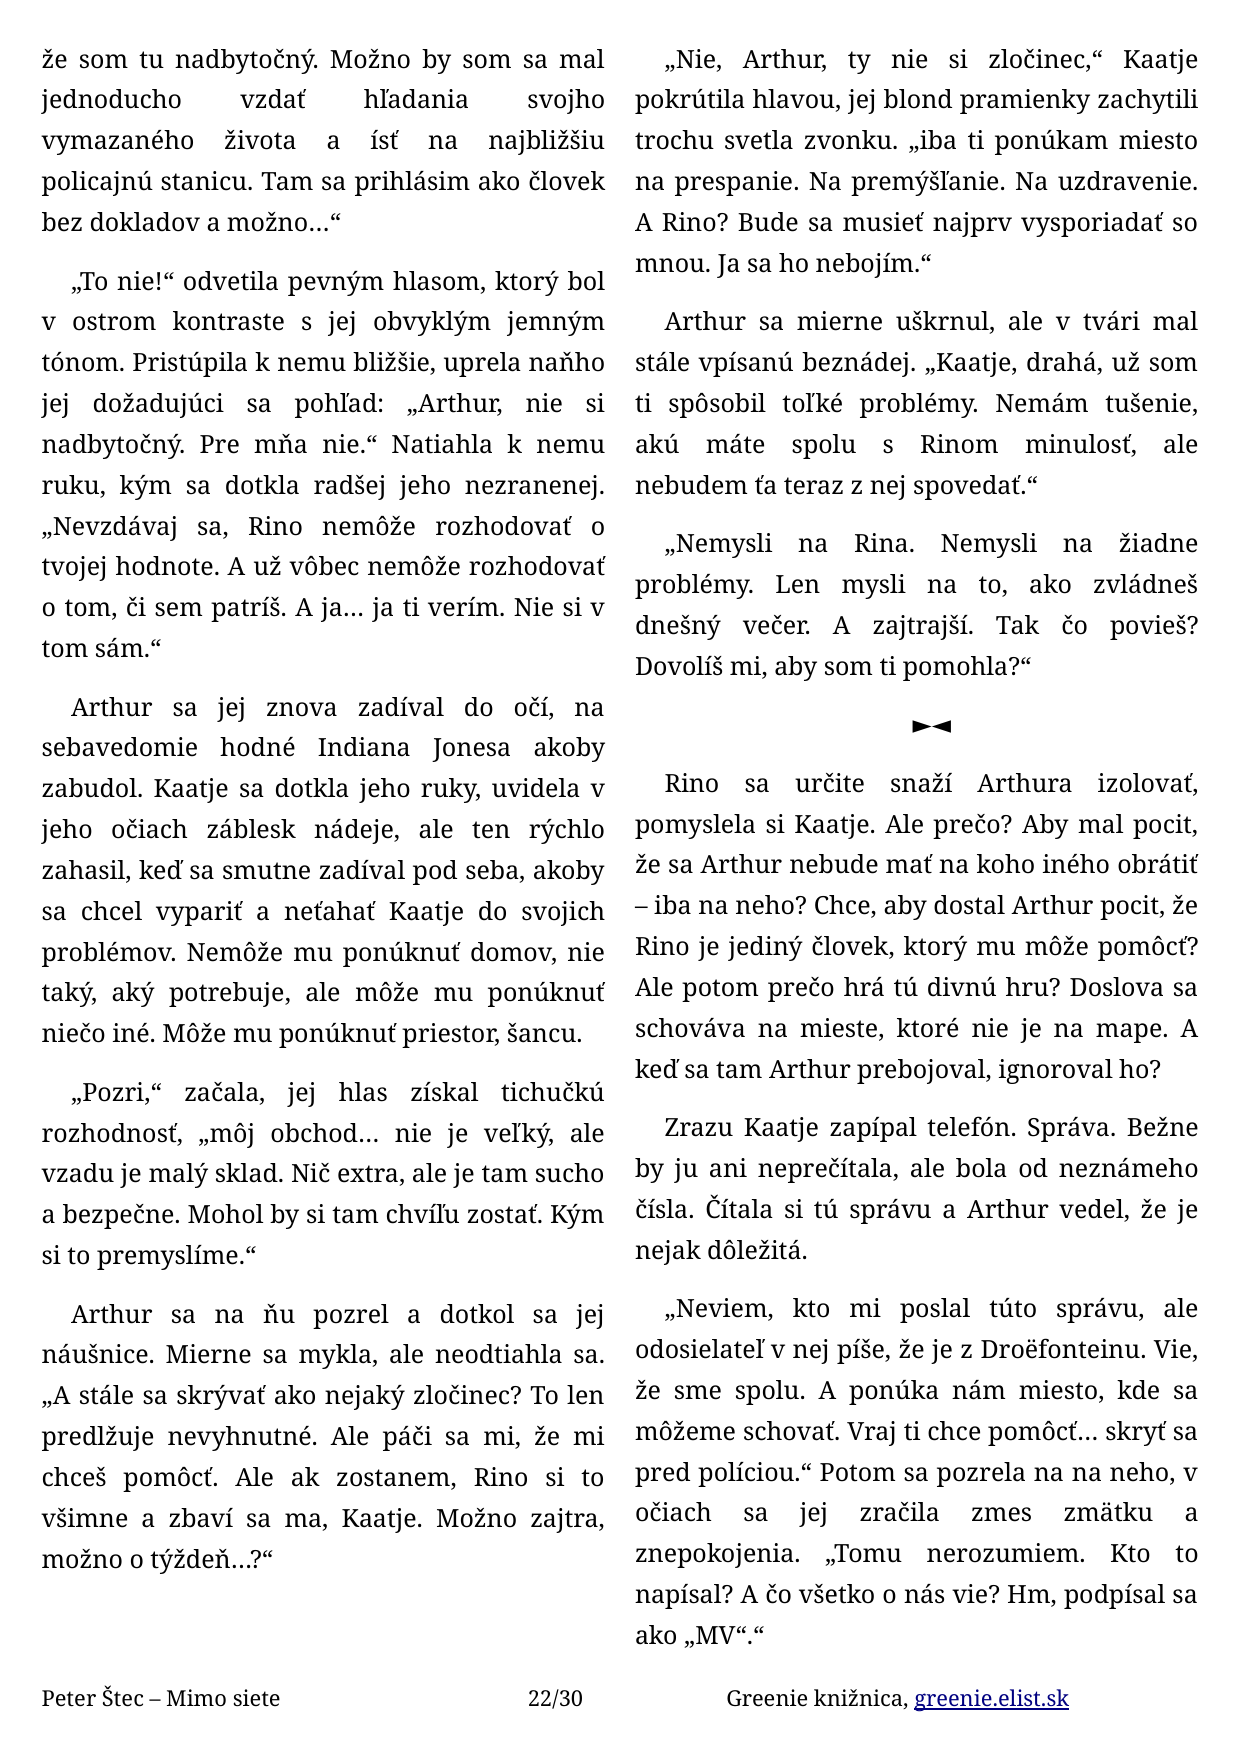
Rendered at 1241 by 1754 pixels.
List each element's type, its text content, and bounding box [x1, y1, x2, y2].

text „Neviem, kto mi poslal túto správu, ale odosielateľ v nej píše, že je z Droëfonteinu. Vie, že sme spolu. A ponúka nám miesto, kde sa môžeme schovať. Vraj ti chce pomôcť… skryť sa pred políciou.“ Potom sa pozrela na na neho, v očiach sa jej zračila zmes zmätku a znepokojenia. „Tomu nerozumiem. Kto to napísal? A čo všetko o nás vie? Hm, podpísal sa ako „MV“.“ [635, 1291, 1199, 1652]
text „Nie, Arthur, ty nie si zločinec,“ Kaatje pokrútila hlavou, jej blond pramienky zachytili trochu svetla zvonku. „iba ti ponúkam miesto na prespanie. Na premýšľanie. Na uzdravenie. A Rino? Bude sa musieť najprv vysporiadať so mnou. Ja sa ho nebojím.“ [635, 41, 1199, 279]
text Rino sa určite snaží Arthura izolovať, pomyslela si Kaatje. Ale prečo? Aby mal pocit, že sa Arthur nebude mať na koho iného obrátiť – iba na neho? Chce, aby dostal Arthur pocit, že Rino je jediný človek, ktorý mu môže pomôcť? Ale potom prečo hrá tú divnú hru? Doslova sa schováva na mieste, ktoré nie je na mape. A keď sa tam Arthur prebojoval, ignoroval ho? [635, 766, 1199, 1085]
text Arthur sa jej znova zadíval do očí, na sebavedomie hodné Indiana Jonesa akoby zabudol. Kaatje sa dotkla jeho ruky, uvidela v jeho očiach záblesk nádeje, ale ten rýchlo zahasil, keď sa smutne zadíval pod seba, akoby sa chcel vypariť a neťahať Kaatje do svojich problémov. Nemôže mu ponúknuť domov, nie taký, aký potrebuje, ale môže mu ponúknuť niečo iné. Môže mu ponúknuť priestor, šancu. [41, 689, 605, 1050]
text že som tu nadbytočný. Možno by som sa mal jednoducho vzdať hľadania svojho vymazaného života a ísť na najbližšiu policajnú stanicu. Tam sa prihlásim ako človek bez dokladov a možno…“ [41, 41, 605, 239]
text „Nemysli na Rina. Nemysli na žiadne problémy. Len mysli na to, ako zvládneš dnešný večer. A zajtrajší. Tak čo povieš? Dovolíš mi, aby som ti pomohla?“ [635, 526, 1199, 682]
text „To nie!“ odvetila pevným hlasom, ktorý bol v ostrom kontraste s jej obvyklým jemným tónom. Pristúpila k nemu bližšie, uprela naňho jej dožadujúci sa pohľad: „Arthur, nie si nadbytočný. Pre mňa nie.“ Natiahla k nemu ruku, kým sa dotkla radšej jeho nezranenej. „Nevzdávaj sa, Rino nemôže rozhodovať o tvojej hodnote. A už vôbec nemôže rozhodovať o tom, či sem patríš. A ja… ja ti verím. Nie si v tom sám.“ [41, 263, 605, 665]
text ►◄ [635, 707, 1199, 741]
text Arthur sa na ňu pozrel a dotkol sa jej náušnice. Mierne sa mykla, ale neodtiahla sa. „A stále sa skrývať ako nejaký zločinec? To len predlžuje nevyhnutné. Ale páči sa mi, že mi chceš pomôcť. Ale ak zostanem, Rino si to všimne a zbaví sa ma, Kaatje. Možno zajtra, možno o týždeň…?“ [41, 1296, 605, 1575]
text Arthur sa mierne uškrnul, ale v tvári mal stále vpísanú beznádej. „Kaatje, drahá, už som ti spôsobil toľké problémy. Nemám tušenie, akú máte spolu s Rinom minulosť, ale nebudem ťa teraz z nej spovedať.“ [635, 304, 1199, 501]
text Zrazu Kaatje zapípal telefón. Správa. Bežne by ju ani neprečítala, ale bola od neznámeho čísla. Čítala si tú správu a Arthur vedel, že je nejak dôležitá. [635, 1110, 1199, 1266]
text „Pozri,“ začala, jej hlas získal tichučkú rozhodnosť, „môj obchod… nie je veľký, ale vzadu je malý sklad. Nič extra, ale je tam sucho a bezpečne. Mohol by si tam chvíľu zostať. Kým si to premyslíme.“ [41, 1074, 605, 1272]
